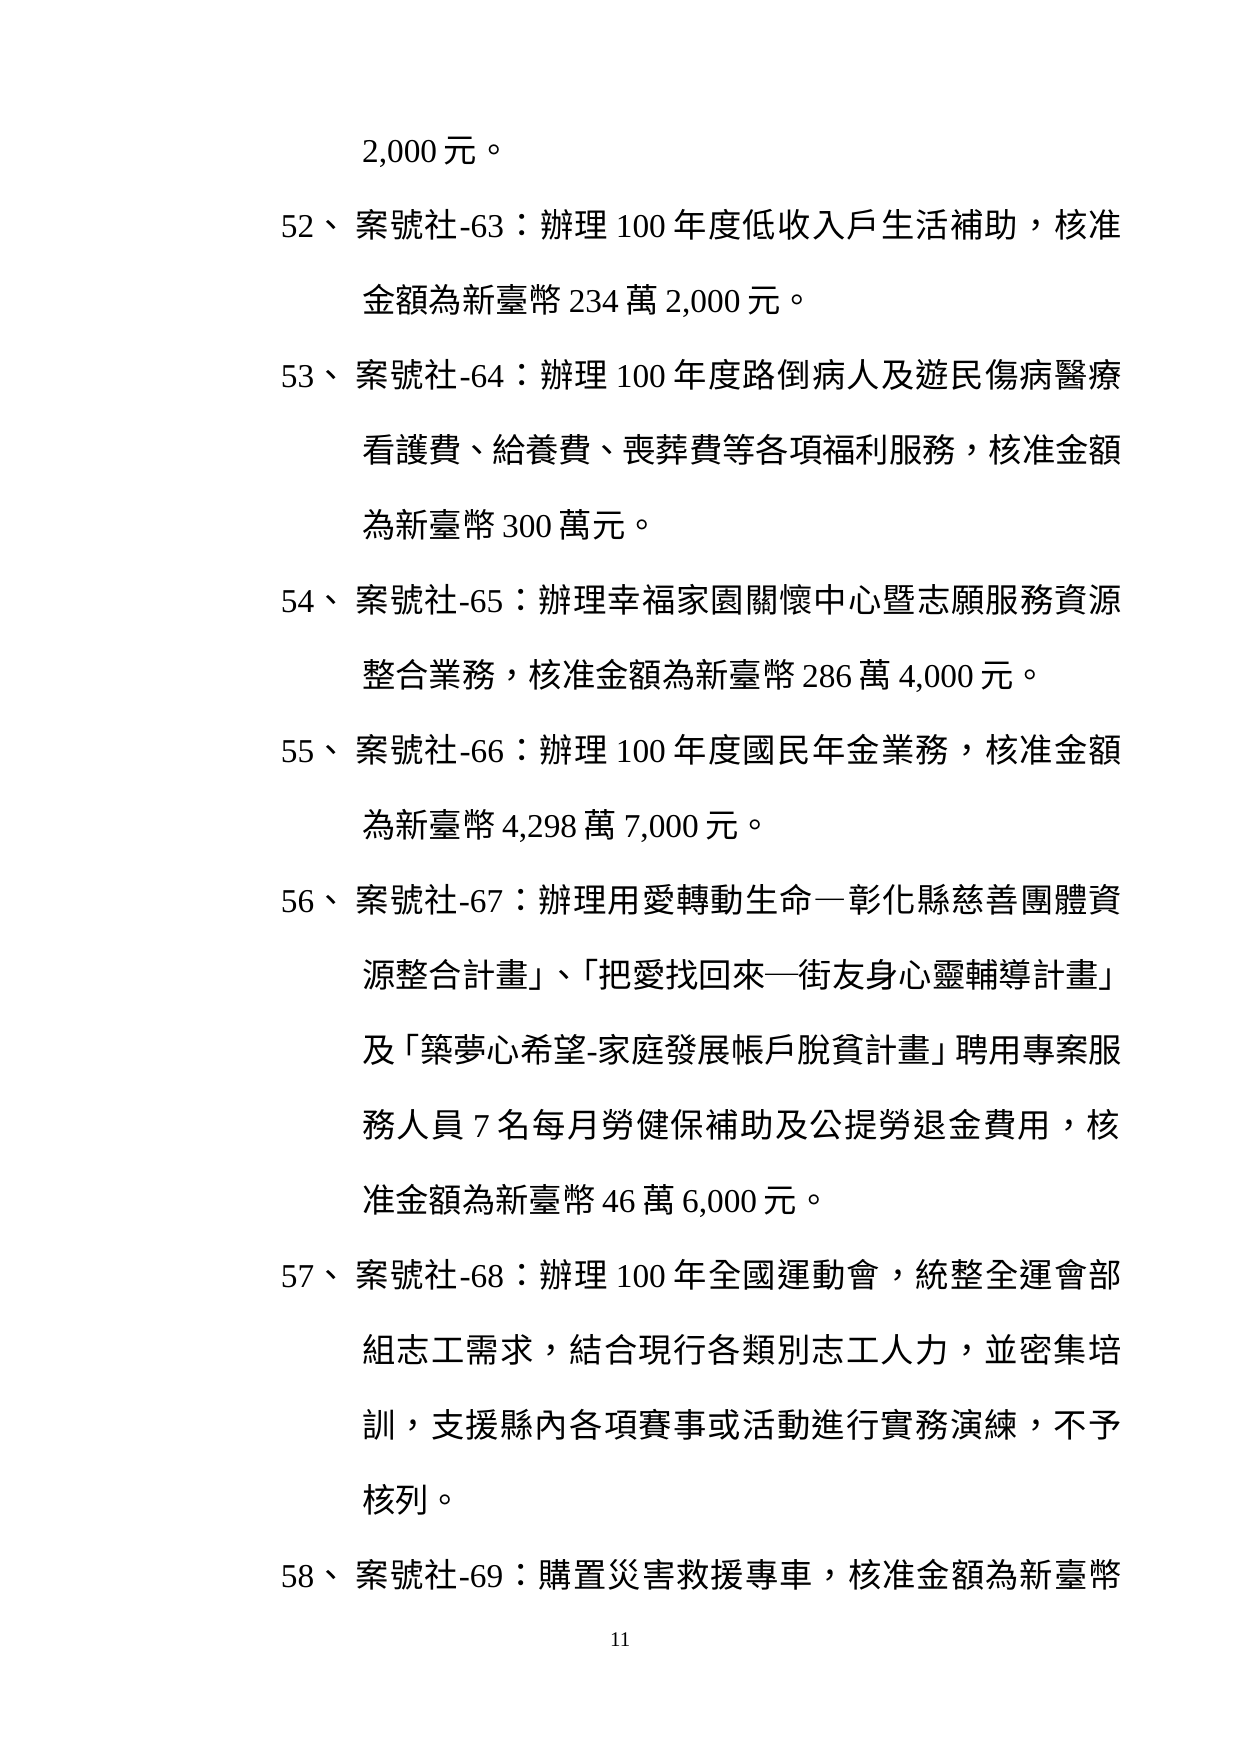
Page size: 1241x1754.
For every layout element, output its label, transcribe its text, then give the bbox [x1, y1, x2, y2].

list 案號社-65：辦理幸福家園關懷中心暨志願服務資源整合業務，核准金額為新臺幣286萬4,000元。 [281, 561, 1122, 711]
list 2,000元。 [281, 111, 1122, 186]
list 案號社-67：辦理用愛轉動生命—彰化縣慈善團體資源整合計畫」、「把愛找回來─街友身心靈輔導計畫」及「築夢心希望-家庭發展帳戶脫貧計畫」聘用專案服務人員7名每月勞健保補助及公提勞退金費用，核准金額為新臺幣46萬6,000元。 [281, 861, 1122, 1236]
list 案號社-68：辦理100年全國運動會，統整全運會部組志工需求，結合現行各類別志工人力，並密集培訓，支援縣內各項賽事或活動進行實務演練，不予核列。 [281, 1236, 1122, 1536]
list 案號社-66：辦理100年度國民年金業務，核准金額為新臺幣4,298萬7,000元。 [281, 711, 1122, 861]
list 案號社-69：購置災害救援專車，核准金額為新臺幣 [281, 1536, 1122, 1611]
list 案號社-64：辦理100年度路倒病人及遊民傷病醫療看護費、給養費、喪葬費等各項福利服務，核准金額為新臺幣300萬元。 [281, 336, 1122, 561]
list 案號社-63：辦理100年度低收入戶生活補助，核准金額為新臺幣234萬2,000元。 [281, 186, 1122, 336]
